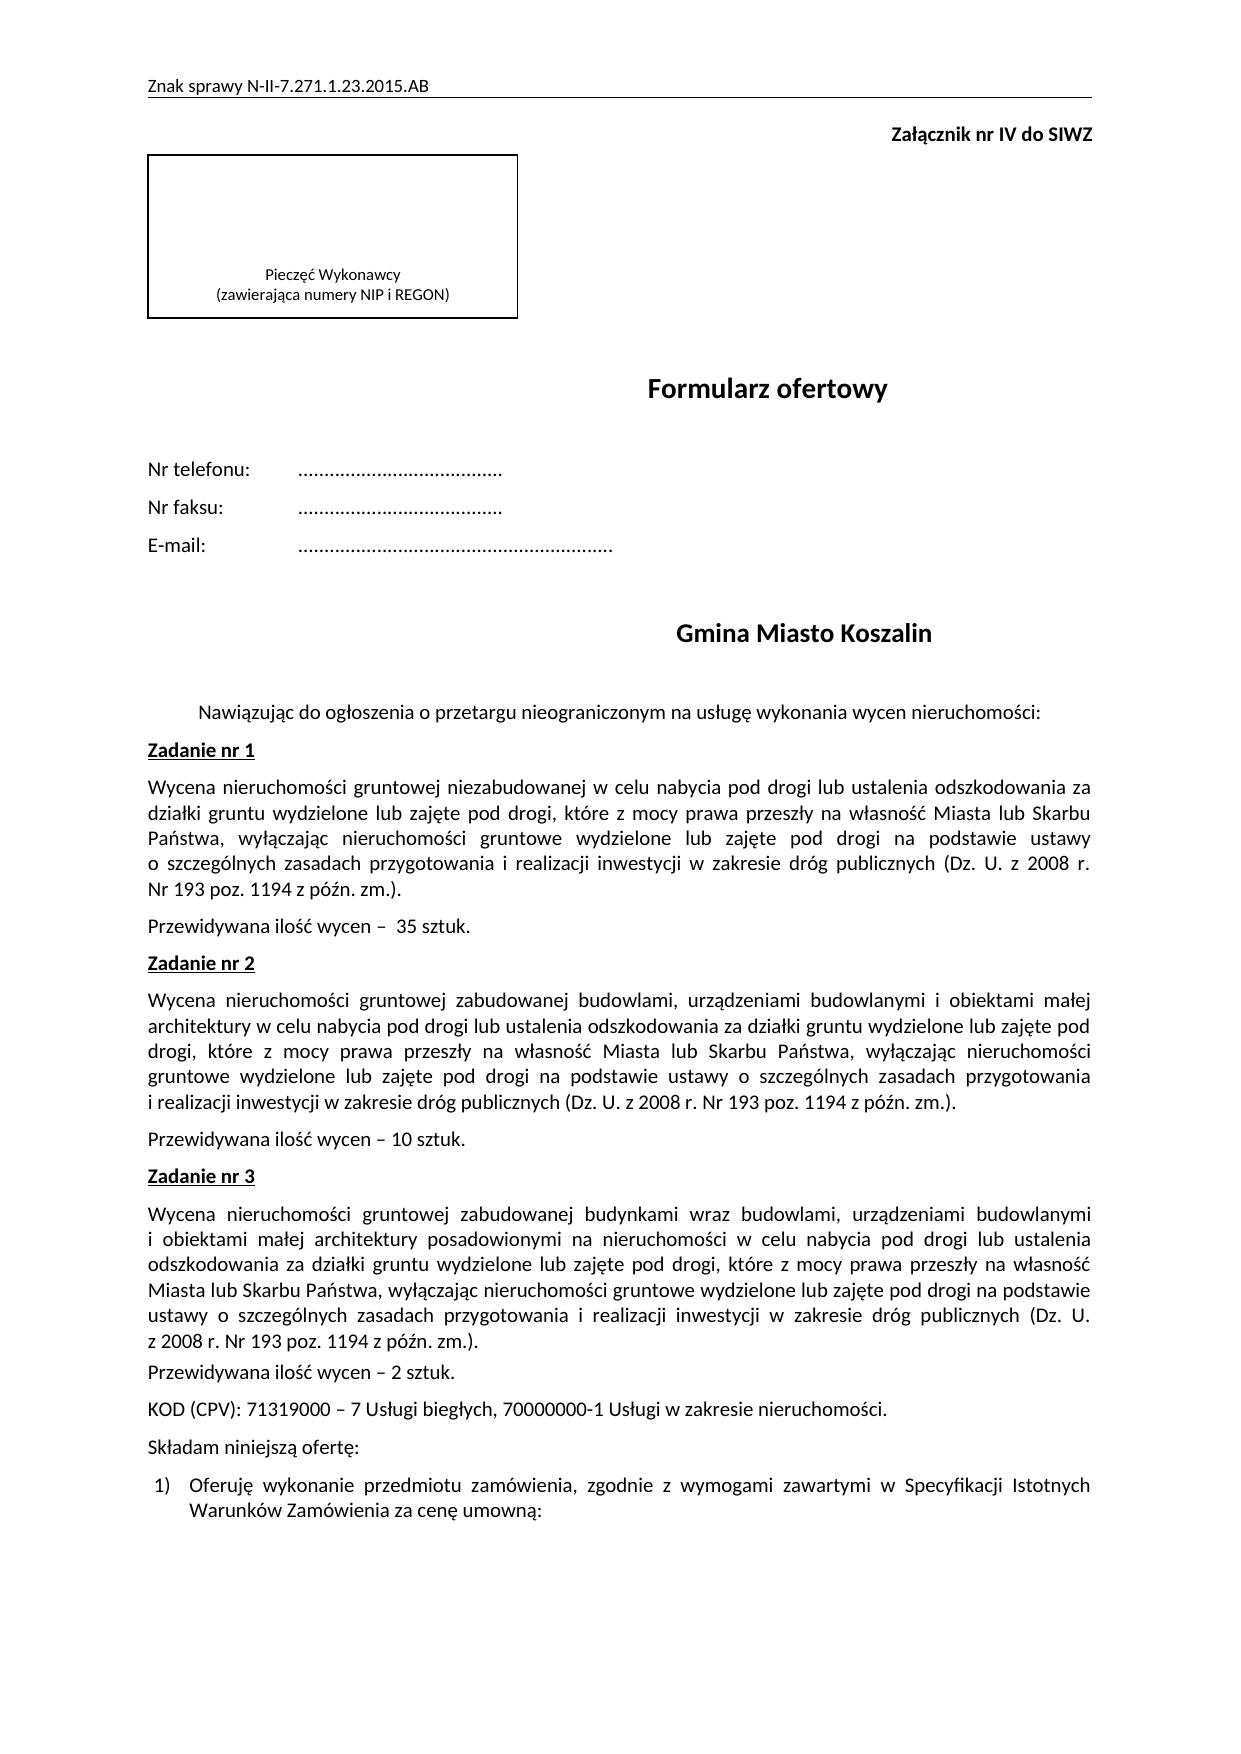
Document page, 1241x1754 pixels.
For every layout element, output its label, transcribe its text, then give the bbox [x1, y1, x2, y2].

subtitle Gmina Miasto Koszalin [442, 616, 1092, 649]
text Wycena nieruchomości gruntowej zabudowanej budynkami wraz budowlami, urządzeniami budowlanymi i obiektami małej architektury posadowionymi na nieruchomości w celu nabycia pod drogi lub ustalenia odszkodowania za działki gruntu wydzielone lub zajęte pod drogi, które z mocy prawa przeszły na własność Miasta lub Skarbu Państwa, wyłączając nieruchomości gruntowe wydzielone lub zajęte pod drogi na podstawie ustawy o szczególnych zasadach przygotowania i realizacji inwestycji w zakresie dróg publicznych (Dz. U. z 2008 r. Nr 193 poz. 1194 z późn. zm.). [148, 1201, 1092, 1353]
text Wycena nieruchomości gruntowej zabudowanej budowlami, urządzeniami budowlanymi i obiektami małej architektury w celu nabycia pod drogi lub ustalenia odszkodowania za działki gruntu wydzielone lub zajęte pod drogi, które z mocy prawa przeszły na własność Miasta lub Skarbu Państwa, wyłączając nieruchomości gruntowe wydzielone lub zajęte pod drogi na podstawie ustawy o szczególnych zasadach przygotowania i realizacji inwestycji w zakresie dróg publicznych (Dz. U. z 2008 r. Nr 193 poz. 1194 z późn. zm.). [148, 987, 1092, 1114]
subtitle Załącznik nr IV do SIWZ [148, 121, 1092, 147]
text Składam niniejszą ofertę: [148, 1434, 1092, 1460]
text Pieczęć Wykonawcy [163, 264, 502, 284]
subtitle E-mail: ............................................................ [148, 532, 1092, 558]
text Wycena nieruchomości gruntowej niezabudowanej w celu nabycia pod drogi lub ustalenia odszkodowania za działki gruntu wydzielone lub zajęte pod drogi, które z mocy prawa przeszły na własność Miasta lub Skarbu Państwa, wyłączając nieruchomości gruntowe wydzielone lub zajęte pod drogi na podstawie ustawy o szczególnych zasadach przygotowania i realizacji inwestycji w zakresie dróg publicznych (Dz. U. z 2008 r. Nr 193 poz. 1194 z późn. zm.). [148, 774, 1092, 901]
text Zadanie nr 2 [148, 950, 1092, 976]
text Nawiązując do ogłoszenia o przetargu nieograniczonym na usługę wykonania wycen nieruchomości: [148, 699, 1092, 724]
subtitle Formularz ofertowy [428, 370, 1092, 406]
subtitle Nr telefonu: ....................................... [148, 456, 1092, 482]
text Przewidywana ilość wycen – 35 sztuk. [148, 913, 1092, 938]
list Oferuję wykonanie przedmiotu zamówienia, zgodnie z wymogami zawartymi w Specyfikacji Istotnych Warunków Zamówienia za cenę umowną: [154, 1472, 1092, 1523]
subtitle Nr faksu: ....................................... [148, 494, 1092, 520]
text Zadanie nr 1 [148, 737, 1092, 762]
text Przewidywana ilość wycen – 2 sztuk. [148, 1359, 1092, 1384]
text (zawierająca numery NIP i REGON) [163, 284, 502, 304]
text KOD (CPV): 71319000 – 7 Usługi biegłych, 70000000-1 Usługi w zakresie nieruchomości. [148, 1396, 1092, 1422]
text Zadanie nr 3 [148, 1163, 1092, 1189]
text Przewidywana ilość wycen – 10 sztuk. [148, 1126, 1092, 1152]
